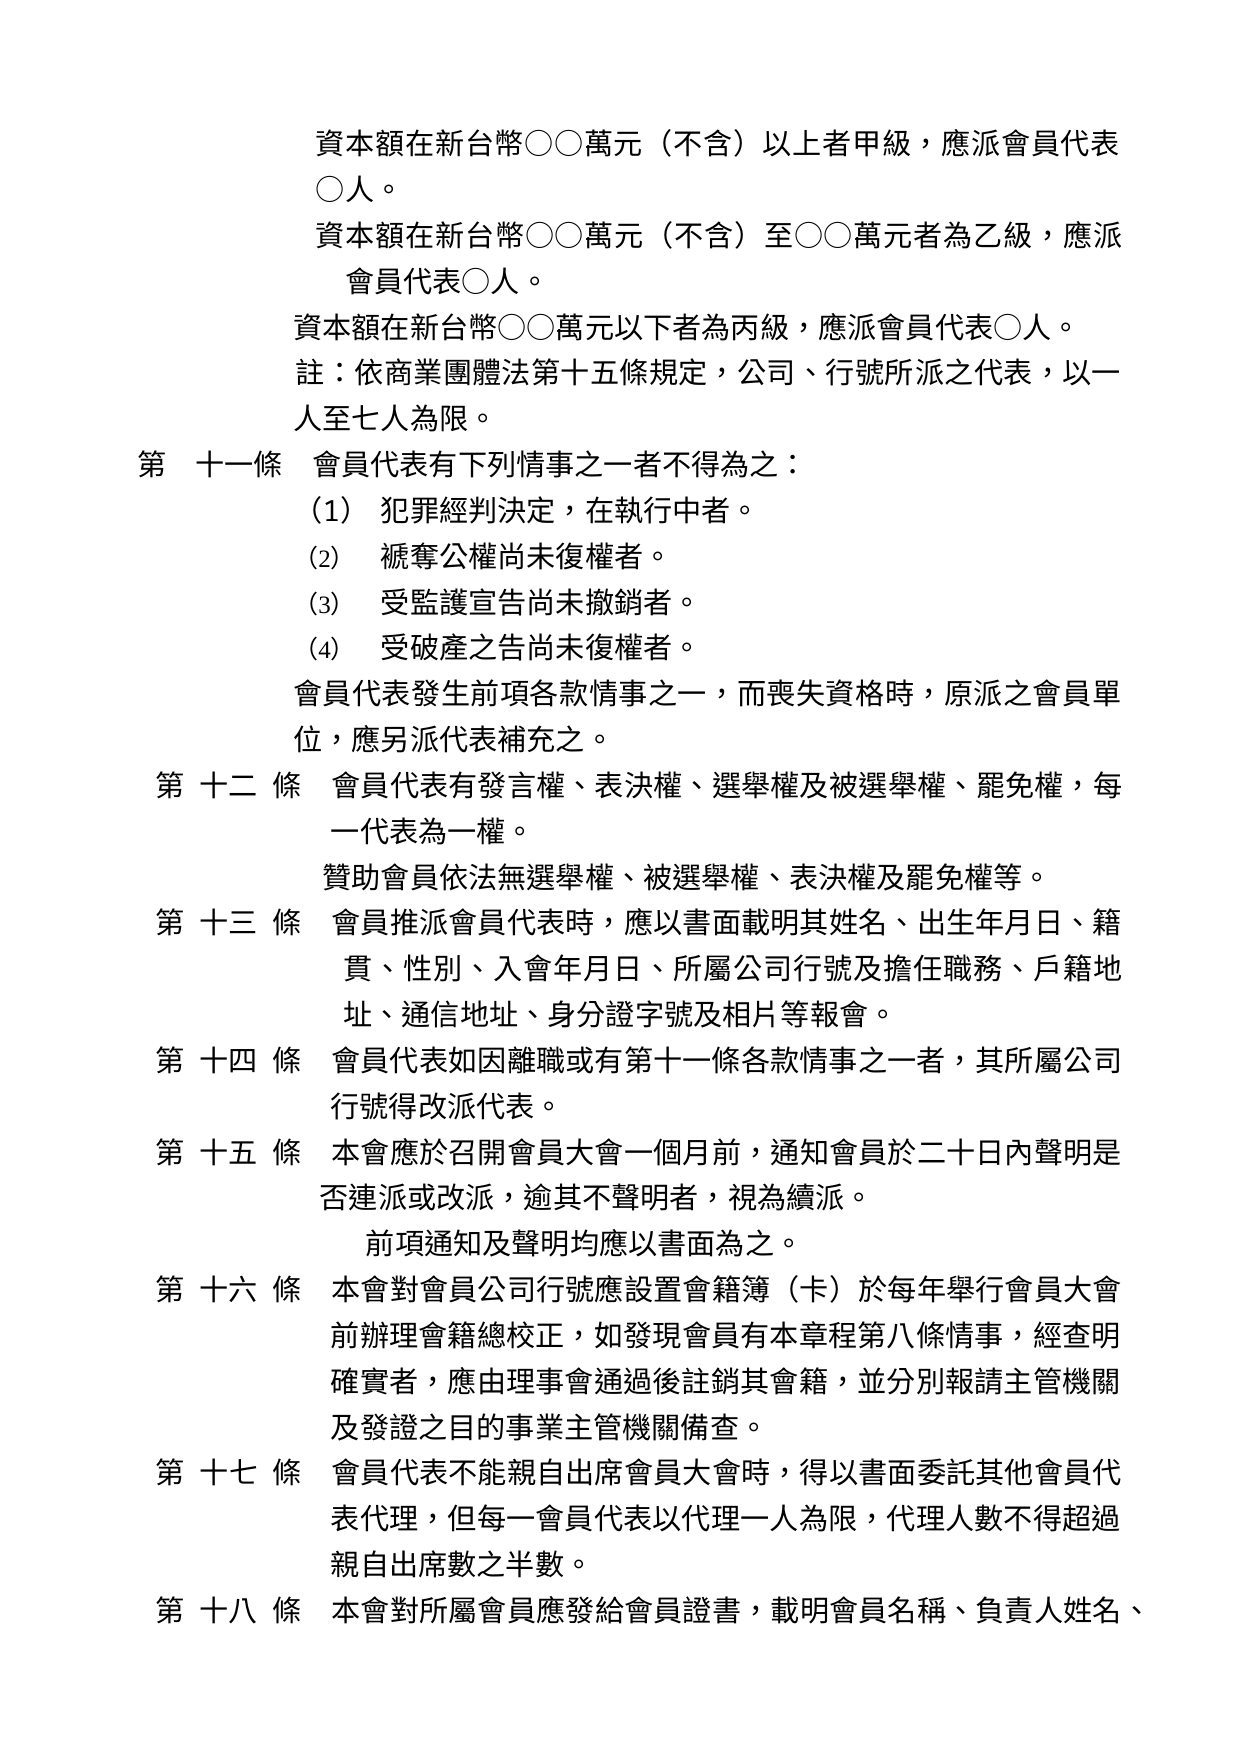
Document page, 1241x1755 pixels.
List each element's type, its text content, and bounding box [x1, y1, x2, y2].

list 受破產之告尚未復權者。 [293, 622, 1122, 668]
text 第 十八 條 本會對所屬會員應發給會員證書，載明會員名稱、負責人姓名、入會日期、公司行號地址及發給日期；對會員所派之會員代表，發給會員代表證。 [156, 1585, 1122, 1631]
text 贊助會員依法無選舉權、被選舉權、表決權及罷免權等。 [293, 851, 1122, 897]
text 第 十七 條 會員代表不能親自出席會員大會時，得以書面委託其他會員代表代理，但每一會員代表以代理一人為限，代理人數不得超過親自出席數之半數。 [156, 1447, 1122, 1585]
text 前項通知及聲明均應以書面為之。 [156, 1218, 1122, 1264]
text 第 十三 條 會員推派會員代表時，應以書面載明其姓名、出生年月日、籍貫、性別、入會年月日、所屬公司行號及擔任職務、戶籍地址、通信地址、身分證字號及相片等報會。 [156, 897, 1122, 1035]
list 褫奪公權尚未復權者。 [293, 531, 1122, 576]
text 第 十一條 會員代表有下列情事之一者不得為之： [137, 439, 1122, 485]
text 第 十五 條 本會應於召開會員大會一個月前，通知會員於二十日內聲明是 否連派或改派，逾其不聲明者，視為續派。 [156, 1126, 1122, 1218]
text 第 十二 條 會員代表有發言權、表決權、選舉權及被選舉權、罷免權，每一代表為一權。 [156, 760, 1122, 851]
text 第 十六 條 本會對會員公司行號應設置會籍簿（卡）於每年舉行會員大會前辦理會籍總校正，如發現會員有本章程第八條情事，經查明確實者，應由理事會通過後註銷其會籍，並分別報請主管機關及發證之目的事業主管機關備查。 [156, 1264, 1122, 1447]
text 註：依商業團體法第十五條規定，公司、行號所派之代表，以一人至七人為限。 [118, 347, 1122, 439]
text 資本額在新台幣○○萬元（不含）至○○萬元者為乙級，應派會員代表○人。 [316, 210, 1122, 301]
text 會員代表發生前項各款情事之一，而喪失資格時，原派之會員單位，應另派代表補充之。 [293, 668, 1122, 760]
text 資本額在新台幣○○萬元以下者為丙級，應派會員代表○人。 [118, 301, 1122, 347]
list 犯罪經判決定，在執行中者。 [293, 485, 1122, 531]
text 資本額在新台幣○○萬元（不含）以上者甲級，應派會員代表○人。 [137, 118, 1122, 210]
text 第 十四 條 會員代表如因離職或有第十一條各款情事之一者，其所屬公司行號得改派代表。 [155, 1035, 1122, 1126]
list 受監護宣告尚未撤銷者。 [293, 576, 1122, 622]
